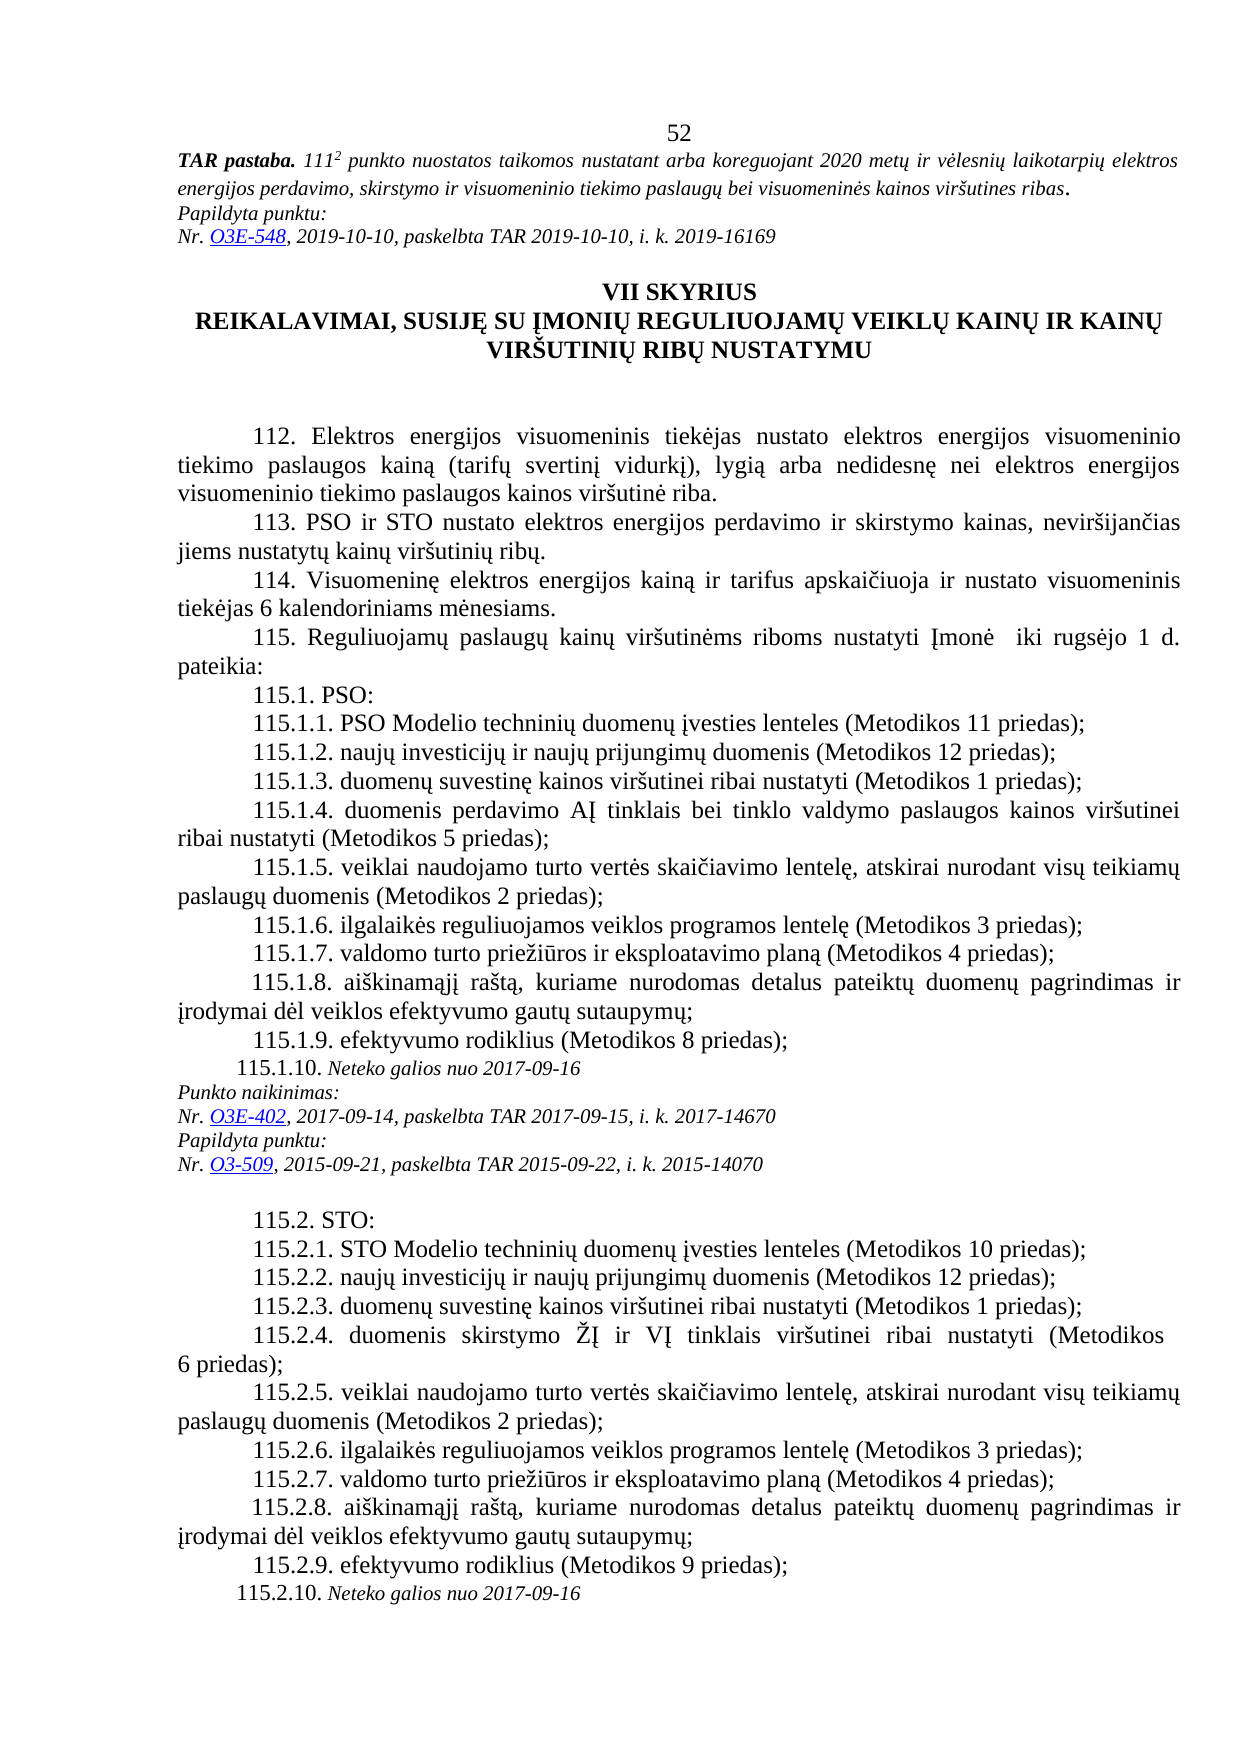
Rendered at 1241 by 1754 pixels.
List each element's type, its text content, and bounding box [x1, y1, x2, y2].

text 115.1.3. duomenų suvestinę kainos viršutinei ribai nustatyti (Metodikos 1 priedas); [177, 766, 1181, 795]
text Punkto naikinimas: [177, 1080, 1181, 1104]
text 115.2.2. naujų investicijų ir naujų prijungimų duomenis (Metodikos 12 priedas); [177, 1262, 1181, 1291]
text REIKALAVIMAI, SUSIJĘ SU ĮMONIŲ REGULIUOJAMŲ VEIKLŲ KAINŲ IR KAINŲ VIRŠUTINIŲ RIBŲ NUSTATYMU [177, 306, 1181, 363]
text VII SKYRIUS [177, 277, 1181, 306]
text Papildyta punktu: [177, 1128, 1181, 1152]
text 115.2.1. STO Modelio techninių duomenų įvesties lenteles (Metodikos 10 priedas); [177, 1234, 1181, 1262]
text 115.1.4. duomenis perdavimo AĮ tinklais bei tinklo valdymo paslaugos kainos viršutinei ribai nustatyti (Metodikos 5 priedas); [177, 795, 1181, 852]
text 115.2.5. veiklai naudojamo turto vertės skaičiavimo lentelę, atskirai nurodant visų teikiamų paslaugų duomenis (Metodikos 2 priedas); [177, 1377, 1181, 1435]
text 115.1.5. veiklai naudojamo turto vertės skaičiavimo lentelę, atskirai nurodant visų teikiamų paslaugų duomenis (Metodikos 2 priedas); [177, 852, 1181, 910]
text 115.2.6. ilgalaikės reguliuojamos veiklos programos lentelę (Metodikos 3 priedas); [177, 1435, 1181, 1464]
text 112. Elektros energijos visuomeninis tiekėjas nustato elektros energijos visuomeninio tiekimo paslaugos kainą (tarifų svertinį vidurkį), lygią arba nedidesnę nei elektros energijos visuomeninio tiekimo paslaugos kainos viršutinė riba. [177, 421, 1181, 507]
text 115.2.8. aiškinamąjį raštą, kuriame nurodomas detalus pateiktų duomenų pagrindimas ir įrodymai dėl veiklos efektyvumo gautų sutaupymų; [177, 1492, 1181, 1550]
text 115.1. PSO: [177, 680, 1181, 708]
text 115.2.9. efektyvumo rodiklius (Metodikos 9 priedas); [177, 1550, 1181, 1579]
text 115.1.8. aiškinamąjį raštą, kuriame nurodomas detalus pateiktų duomenų pagrindimas ir įrodymai dėl veiklos efektyvumo gautų sutaupymų; [177, 967, 1181, 1025]
text 115.1.1. PSO Modelio techninių duomenų įvesties lenteles (Metodikos 11 priedas); [177, 708, 1181, 737]
text 115.2.3. duomenų suvestinę kainos viršutinei ribai nustatyti (Metodikos 1 priedas); [177, 1291, 1181, 1320]
text 115.2. STO: [177, 1205, 1181, 1234]
text Papildyta punktu: [177, 200, 1181, 224]
text 115.1.2. naujų investicijų ir naujų prijungimų duomenis (Metodikos 12 priedas); [177, 737, 1181, 766]
text 115.1.9. efektyvumo rodiklius (Metodikos 8 priedas); [177, 1025, 1181, 1053]
text 114. Visuomeninę elektros energijos kainą ir tarifus apskaičiuoja ir nustato visuomeninis tiekėjas 6 kalendoriniams mėnesiams. [177, 565, 1181, 622]
text 115.1.7. valdomo turto priežiūros ir eksploatavimo planą (Metodikos 4 priedas); [177, 938, 1181, 967]
text TAR pastaba. 1112 punkto nuostatos taikomos nustatant arba koreguojant 2020 metų ir vėlesnių laikotarpių elektros energijos perdavimo, skirstymo ir visuomeninio tiekimo paslaugų bei visuomeninės kainos viršutines ribas. [177, 148, 1181, 200]
text 115.1.6. ilgalaikės reguliuojamos veiklos programos lentelę (Metodikos 3 priedas); [177, 910, 1181, 938]
text Nr. O3E-402, 2017-09-14, paskelbta TAR 2017-09-15, i. k. 2017-14670 [177, 1104, 1181, 1128]
text 113. PSO ir STO nustato elektros energijos perdavimo ir skirstymo kainas, neviršijančias jiems nustatytų kainų viršutinių ribų. [177, 507, 1181, 565]
text 115. Reguliuojamų paslaugų kainų viršutinėms riboms nustatyti Įmonė iki rugsėjo 1 d. pateikia: [177, 622, 1181, 680]
text 115.2.4. duomenis skirstymo ŽĮ ir VĮ tinklais viršutinei ribai nustatyti (Metodikos 6 priedas); [177, 1320, 1181, 1377]
text Nr. O3-509, 2015-09-21, paskelbta TAR 2015-09-22, i. k. 2015-14070 [177, 1152, 1181, 1176]
text Nr. O3E-548, 2019-10-10, paskelbta TAR 2019-10-10, i. k. 2019-16169 [177, 224, 1181, 248]
text 115.2.10. Neteko galios nuo 2017-09-16 [177, 1579, 1181, 1605]
text 115.2.7. valdomo turto priežiūros ir eksploatavimo planą (Metodikos 4 priedas); [177, 1464, 1181, 1492]
text 115.1.10. Neteko galios nuo 2017-09-16 [177, 1053, 1181, 1080]
